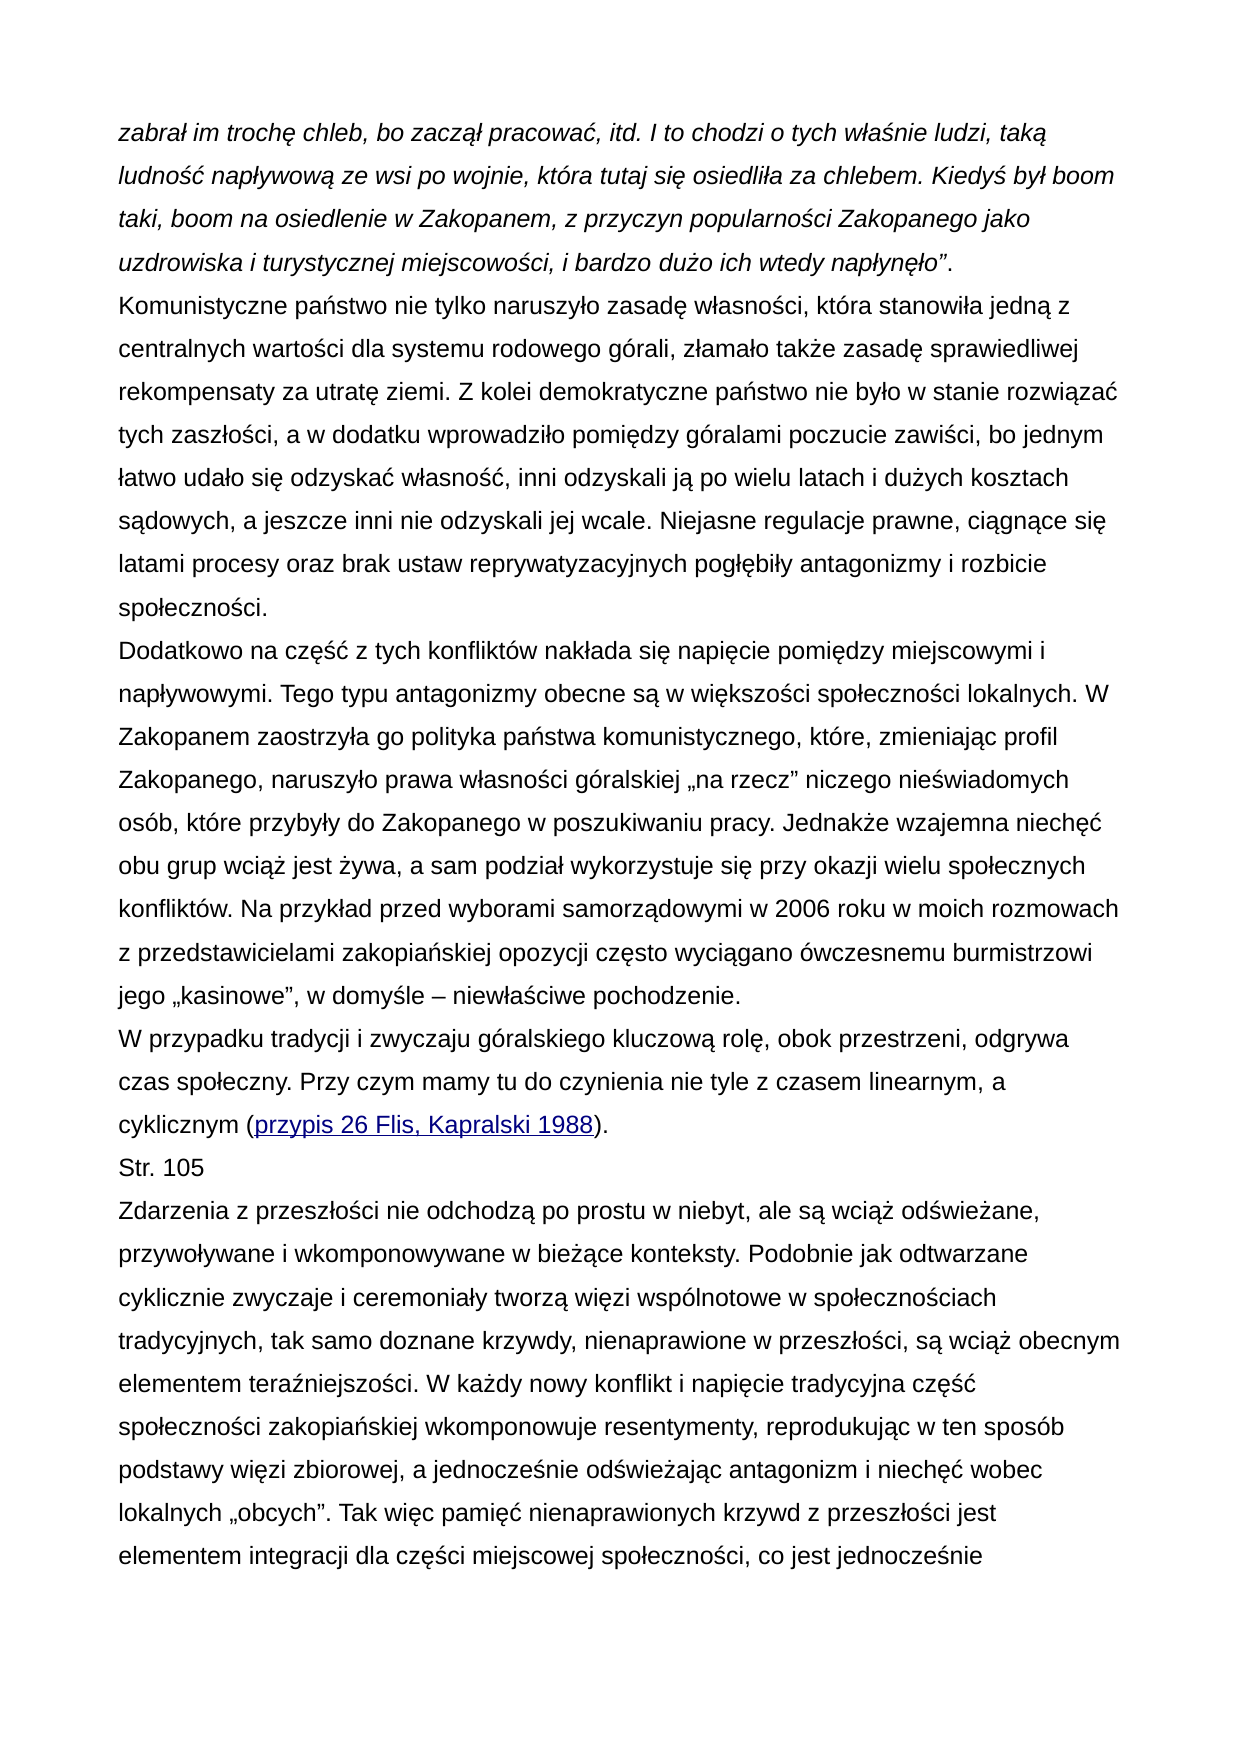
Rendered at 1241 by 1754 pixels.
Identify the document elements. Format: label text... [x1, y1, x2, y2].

text Str. 105 [118, 1153, 1122, 1182]
text Zdarzenia z przeszłości nie odchodzą po prostu w niebyt, ale są wciąż odświeżane, przywoływane i wkomponowywane w bieżące konteksty. Podobnie jak odtwarzane cyklicznie zwyczaje i ceremoniały tworzą więzi wspólnotowe w społecznościach tradycyjnych, tak samo doznane krzywdy, nienaprawione w przeszłości, są wciąż obecnym elementem teraźniejszości. W każdy nowy konflikt i napięcie tradycyjna część społeczności zakopiańskiej wkomponowuje resentymenty, reprodukując w ten sposób podstawy więzi zbiorowej, a jednocześnie odświeżając antagonizm i niechęć wobec lokalnych „obcych”. Tak więc pamięć nienaprawionych krzywd z przeszłości jest elementem integracji dla części miejscowej społeczności, co jest jednocześnie [118, 1196, 1122, 1570]
text W przypadku tradycji i zwyczaju góralskiego kluczową rolę, obok przestrzeni, odgrywa czas społeczny. Przy czym mamy tu do czynienia nie tyle z czasem linearnym, a cyklicznym (przypis 26 Flis, Kapralski 1988). [118, 1024, 1122, 1139]
text Komunistyczne państwo nie tylko naruszyło zasadę własności, która stanowiła jedną z centralnych wartości dla systemu rodowego górali, złamało także zasadę sprawiedliwej rekompensaty za utratę ziemi. Z kolei demokratyczne państwo nie było w stanie rozwiązać tych zaszłości, a w dodatku wprowadziło pomiędzy góralami poczucie zawiści, bo jednym łatwo udało się odzyskać własność, inni odzyskali ją po wielu latach i dużych kosztach sądowych, a jeszcze inni nie odzyskali jej wcale. Niejasne regulacje prawne, ciągnące się latami procesy oraz brak ustaw reprywatyzacyjnych pogłębiły antagonizmy i rozbicie społeczności. [118, 291, 1122, 621]
text zabrał im trochę chleb, bo zaczął pracować, itd. I to chodzi o tych właśnie ludzi, taką ludność napływową ze wsi po wojnie, która tutaj się osiedliła za chlebem. Kiedyś był boom taki, boom na osiedlenie w Zakopanem, z przyczyn popularności Zakopanego jako uzdrowiska i turystycznej miejscowości, i bardzo dużo ich wtedy napłynęło”. [118, 118, 1122, 276]
text Dodatkowo na część z tych konfliktów nakłada się napięcie pomiędzy miejscowymi i napływowymi. Tego typu antagonizmy obecne są w większości społeczności lokalnych. W Zakopanem zaostrzyła go polityka państwa komunistycznego, które, zmieniając profil Zakopanego, naruszyło prawa własności góralskiej „na rzecz” niczego nieświadomych osób, które przybyły do Zakopanego w poszukiwaniu pracy. Jednakże wzajemna niechęć obu grup wciąż jest żywa, a sam podział wykorzystuje się przy okazji wielu społecznych konfliktów. Na przykład przed wyborami samorządowymi w 2006 roku w moich rozmowach z przedstawicielami zakopiańskiej opozycji często wyciągano ówczesnemu burmistrzowi jego „kasinowe”, w domyśle – niewłaściwe pochodzenie. [118, 636, 1122, 1009]
